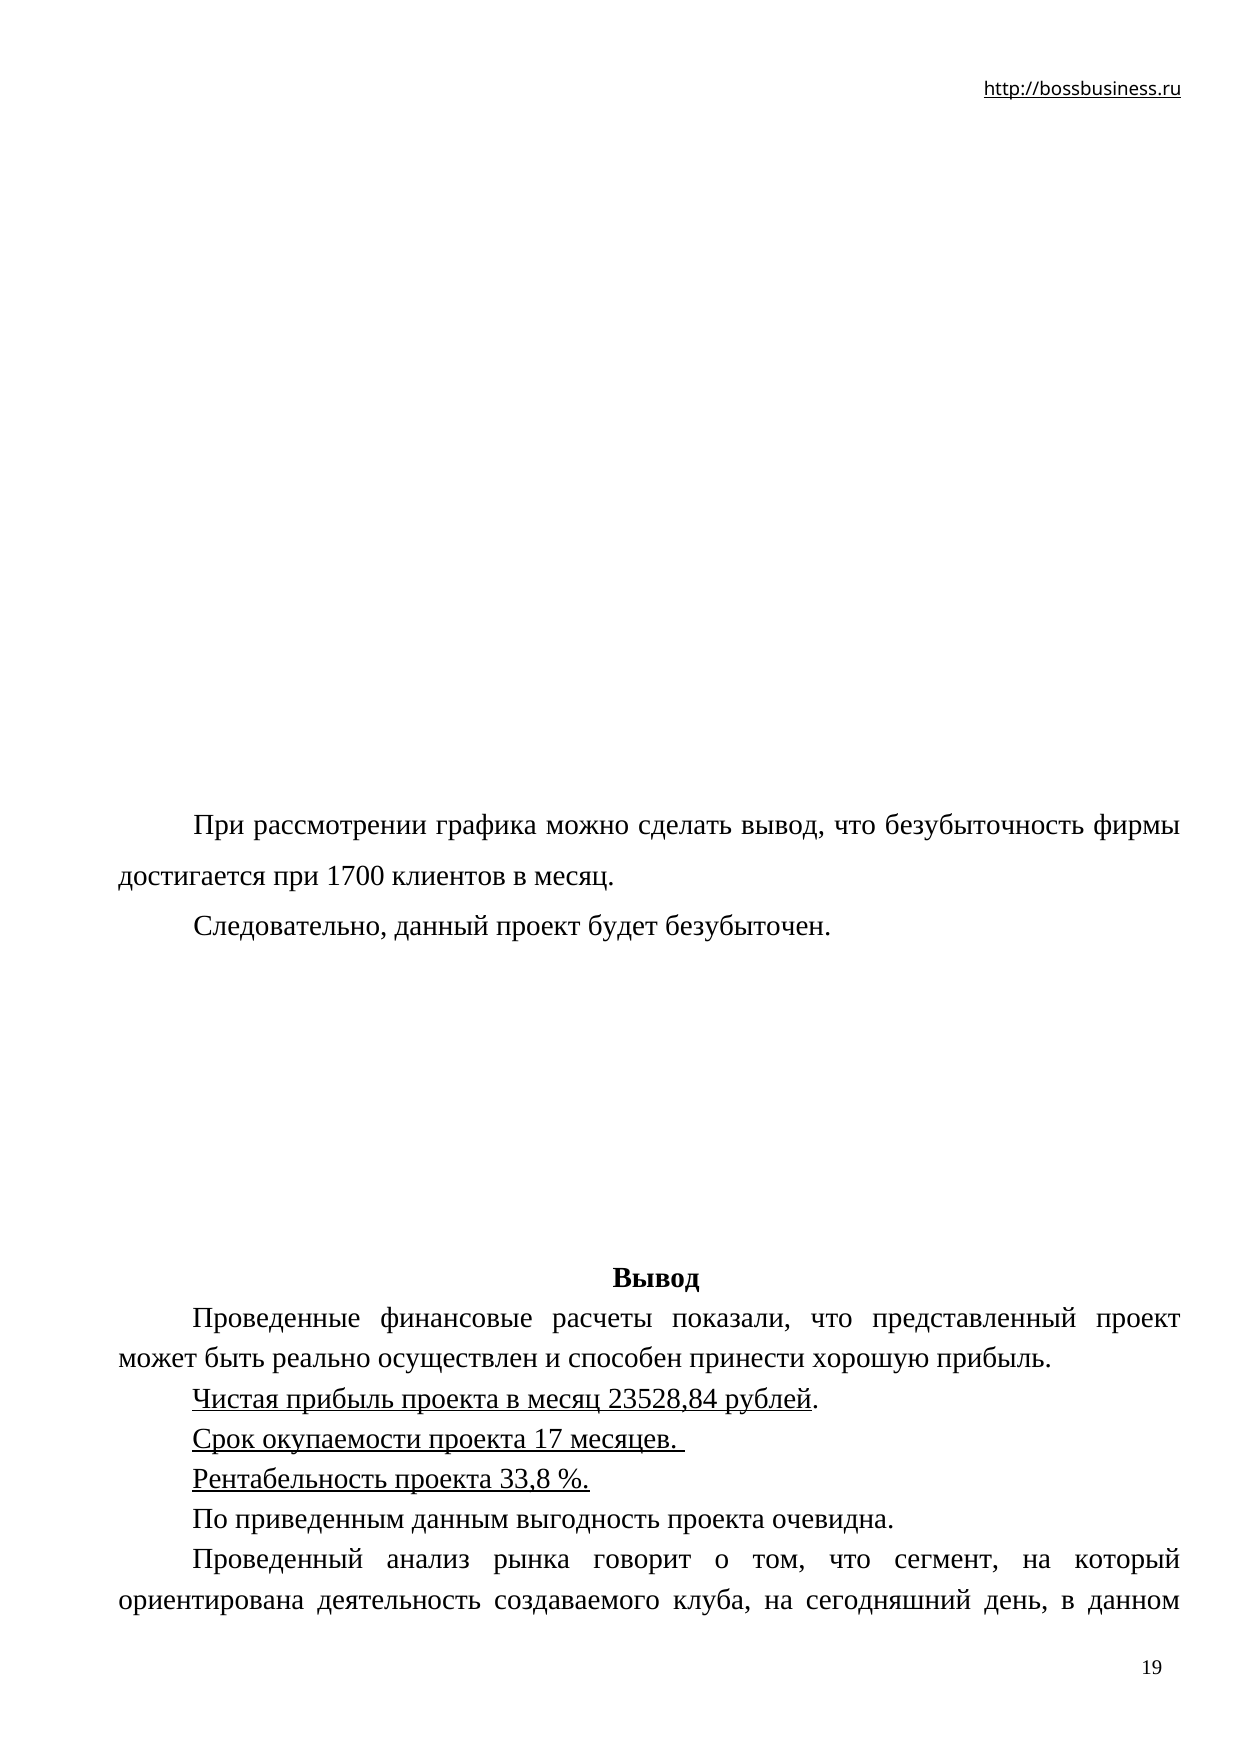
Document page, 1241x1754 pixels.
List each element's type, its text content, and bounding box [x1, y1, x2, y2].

text При рассмотрении графика можно сделать вывод, что безубыточность фирмы достигается при 1700 клиентов в месяц. [118, 807, 1181, 891]
text По приведенным данным выгодность проекта очевидна. [118, 1501, 1181, 1535]
text Проведенный анализ рынка говорит о том, что сегмент, на который ориентирована деятельность создаваемого клуба, на сегодняшний день, в данном [118, 1542, 1181, 1615]
text Рентабельность проекта 33,8 %. [118, 1461, 1181, 1495]
text Проведенные финансовые расчеты показали, что представленный проект может быть реально осуществлен и способен принести хорошую прибыль. [118, 1300, 1181, 1374]
text Следовательно, данный проект будет безубыточен. [118, 908, 1181, 942]
text Срок окупаемости проекта 17 месяцев. [118, 1421, 1181, 1454]
text Чистая прибыль проекта в месяц 23528,84 рублей. [118, 1381, 1181, 1414]
text Вывод [118, 1260, 1120, 1294]
